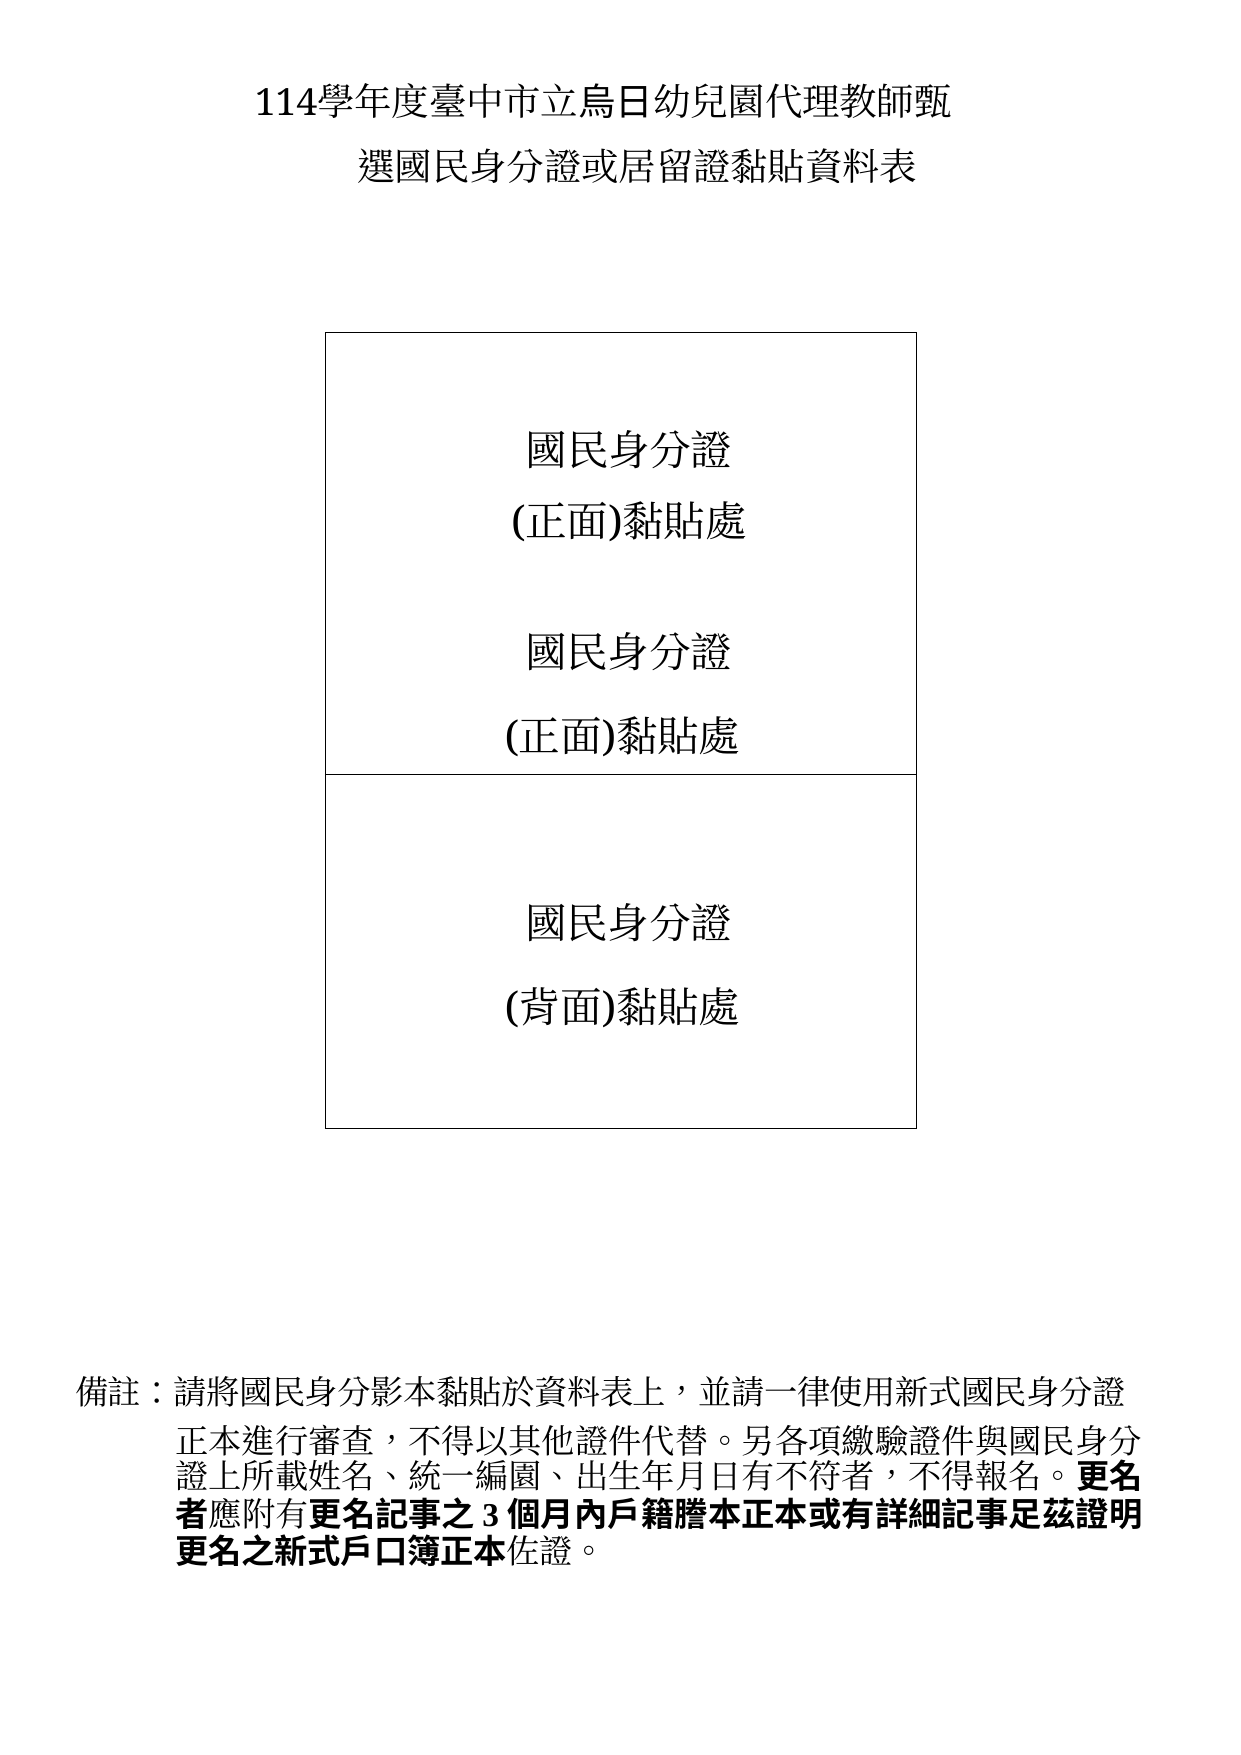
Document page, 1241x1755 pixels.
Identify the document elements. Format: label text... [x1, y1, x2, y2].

table_header 國民身分證 (正面)黏貼處 [326, 333, 916, 774]
text [504, 474, 754, 496]
text 114學年度臺中市立烏日幼兒園代理教師甄選國民身分證或居留證黏貼資料表 [254, 72, 986, 191]
text (正面)黏貼處 [504, 496, 754, 546]
table_cell 國民身分證 (背面)黏貼處 [326, 775, 916, 1128]
text 正本進行審查，不得以其他證件代替。另各項繳驗證件與國民身分證上所載姓名、統一編園、出生年月日有不符者，不得報名。更名者應附有更名記事之 3 個月內戶籍謄本正本或有詳細記事足茲證明更名之新式戶口簿正本佐證。 [175, 1424, 1143, 1573]
subtitle 備註：請將國民身分影本黏貼於資料表上，並請一律使用新式國民身分證 [75, 1366, 1226, 1414]
text 國民身分證 [504, 429, 754, 474]
